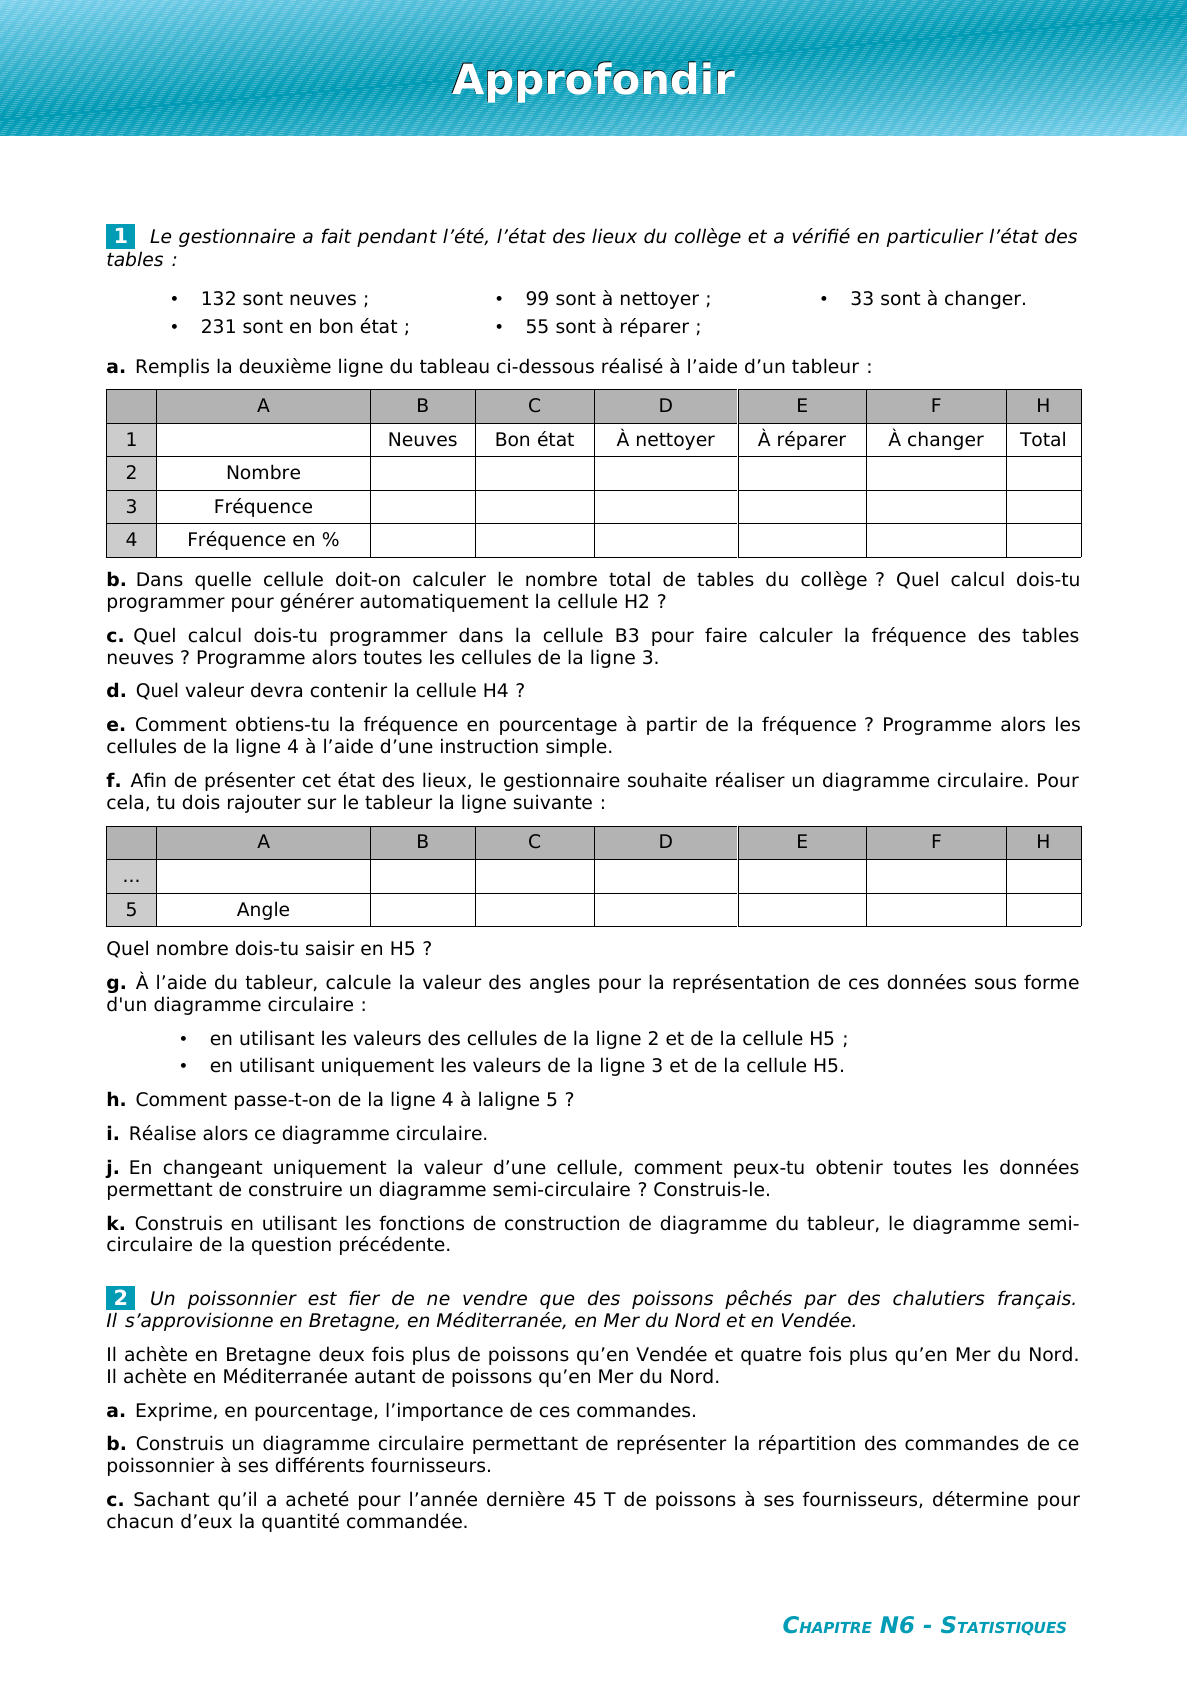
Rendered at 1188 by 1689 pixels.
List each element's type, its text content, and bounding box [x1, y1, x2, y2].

table_header H [1007, 390, 1081, 423]
table_cell [476, 894, 594, 926]
list Quel calcul dois-tu programmer dans la cellule B3 pour faire calculer la fréquence des tables neuves ? Programme alors toutes les cellules de la ligne 3. [106, 624, 1081, 668]
table_cell [1007, 491, 1081, 523]
table_header C [476, 390, 594, 423]
table_cell [476, 860, 594, 893]
text Quel nombre dois-tu saisir en H5 ? [106, 938, 1081, 960]
table_cell Fréquence en % [157, 524, 370, 557]
table_cell [595, 491, 737, 523]
table_header E [739, 390, 866, 423]
table_cell [371, 894, 475, 926]
table_cell [595, 457, 737, 490]
table_cell À réparer [739, 424, 866, 456]
table_cell À changer [867, 424, 1006, 456]
table_cell [867, 894, 1006, 926]
list Afin de présenter cet état des lieux, le gestionnaire souhaite réaliser un diagramme circulaire. Pour cela, tu dois rajouter sur le tableur la ligne suivante : [106, 770, 1081, 814]
list Un poissonnier est fier de ne vendre que des poissons pêchés par des chalutiers français. Il s’approvisionne en Bretagne, en Méditerranée, en Mer du Nord et en Vendée. [106, 1286, 1081, 1332]
table_cell [739, 524, 866, 557]
table_header D [595, 827, 737, 859]
table_cell [1007, 894, 1081, 926]
table_cell ... [107, 860, 156, 893]
list en utilisant uniquement les valeurs de la ligne 3 et de la cellule H5. [180, 1055, 1081, 1077]
table_cell [867, 491, 1006, 523]
table_cell [739, 860, 866, 893]
table_cell [1007, 457, 1081, 490]
table_header D [595, 390, 737, 423]
table_cell Total [1007, 424, 1081, 456]
table_cell [739, 491, 866, 523]
list Comment obtiens-tu la fréquence en pourcentage à partir de la fréquence ? Programme alors les cellules de la ligne 4 à l’aide d’une instruction simple. [106, 714, 1081, 758]
table_header H [1007, 827, 1081, 859]
table_header [107, 827, 156, 859]
list Quel valeur devra contenir la cellule H4 ? [106, 680, 1081, 702]
table_header B [371, 827, 475, 859]
table_cell [1007, 860, 1081, 893]
table_cell [1007, 524, 1081, 557]
table_cell [371, 457, 475, 490]
table_cell Neuves [371, 424, 475, 456]
table_cell [867, 457, 1006, 490]
table_cell [476, 457, 594, 490]
list Dans quelle cellule doit-on calculer le nombre total de tables du collège ? Quel calcul dois-tu programmer pour générer automatiquement la cellule H2 ? [106, 569, 1081, 613]
list Réalise alors ce diagramme circulaire. [106, 1123, 1081, 1145]
table_cell Angle [157, 894, 370, 926]
table_header F [867, 827, 1006, 859]
table_cell [595, 524, 737, 557]
table_header 132 sont neuves ; 231 sont en bon état ; [106, 283, 431, 344]
table_header A [157, 827, 370, 859]
table_cell [595, 894, 737, 926]
table_header [107, 390, 156, 423]
table_cell [476, 524, 594, 557]
table_cell À nettoyer [595, 424, 737, 456]
list Construis en utilisant les fonctions de construction de diagramme du tableur, le diagramme semi-circulaire de la question précédente. [106, 1212, 1081, 1256]
list Construis un diagramme circulaire permettant de représenter la répartition des commandes de ce poissonnier à ses différents fournisseurs. [106, 1433, 1081, 1477]
table_cell [371, 860, 475, 893]
table_cell Fréquence [157, 491, 370, 523]
text Il achète en Bretagne deux fois plus de poissons qu’en Vendée et quatre fois plus qu’en Mer du Nord. Il achète en Méditerranée autant de poissons qu’en Mer du Nord. [106, 1344, 1081, 1388]
table_cell [476, 491, 594, 523]
table_header A [157, 390, 370, 423]
table_header C [476, 827, 594, 859]
table_cell [595, 860, 737, 893]
table_cell [739, 457, 866, 490]
table_cell [157, 860, 370, 893]
table_header F [867, 390, 1006, 423]
table_header 33 sont à changer. [756, 283, 1081, 344]
table_cell 5 [107, 894, 156, 926]
table_cell [371, 524, 475, 557]
list Exprime, en pourcentage, l’importance de ces commandes. [106, 1399, 1081, 1422]
table_cell [157, 424, 370, 456]
table_header 99 sont à nettoyer ; 55 sont à réparer ; [431, 283, 756, 344]
table_cell 2 [107, 457, 156, 490]
table_cell [739, 894, 866, 926]
list Sachant qu’il a acheté pour l’année dernière 45 T de poissons à ses fournisseurs, détermine pour chacun d’eux la quantité commandée. [106, 1489, 1081, 1533]
list À l’aide du tableur, calcule la valeur des angles pour la représentation de ces données sous forme d'un diagramme circulaire : [106, 972, 1081, 1016]
list Comment passe-t-on de la ligne 4 à laligne 5 ? [106, 1089, 1081, 1111]
table_cell 4 [107, 524, 156, 557]
table_cell [371, 491, 475, 523]
table_cell Nombre [157, 457, 370, 490]
table_cell 1 [107, 424, 156, 456]
table_cell [867, 860, 1006, 893]
list En changeant uniquement la valeur d’une cellule, comment peux-tu obtenir toutes les données permettant de construire un diagramme semi-circulaire ? Construis-le. [106, 1157, 1081, 1201]
table_header E [739, 827, 866, 859]
list en utilisant les valeurs des cellules de la ligne 2 et de la cellule H5 ; [180, 1027, 1081, 1049]
table_cell [867, 524, 1006, 557]
table_cell 3 [107, 491, 156, 523]
list Le gestionnaire a fait pendant l’été, l’état des lieux du collège et a vérifié en particulier l’état des tables : [106, 224, 1081, 271]
table_header B [371, 390, 475, 423]
list Remplis la deuxième ligne du tableau ci-dessous réalisé à l’aide d’un tableur : [106, 356, 1081, 377]
table_cell Bon état [476, 424, 594, 456]
